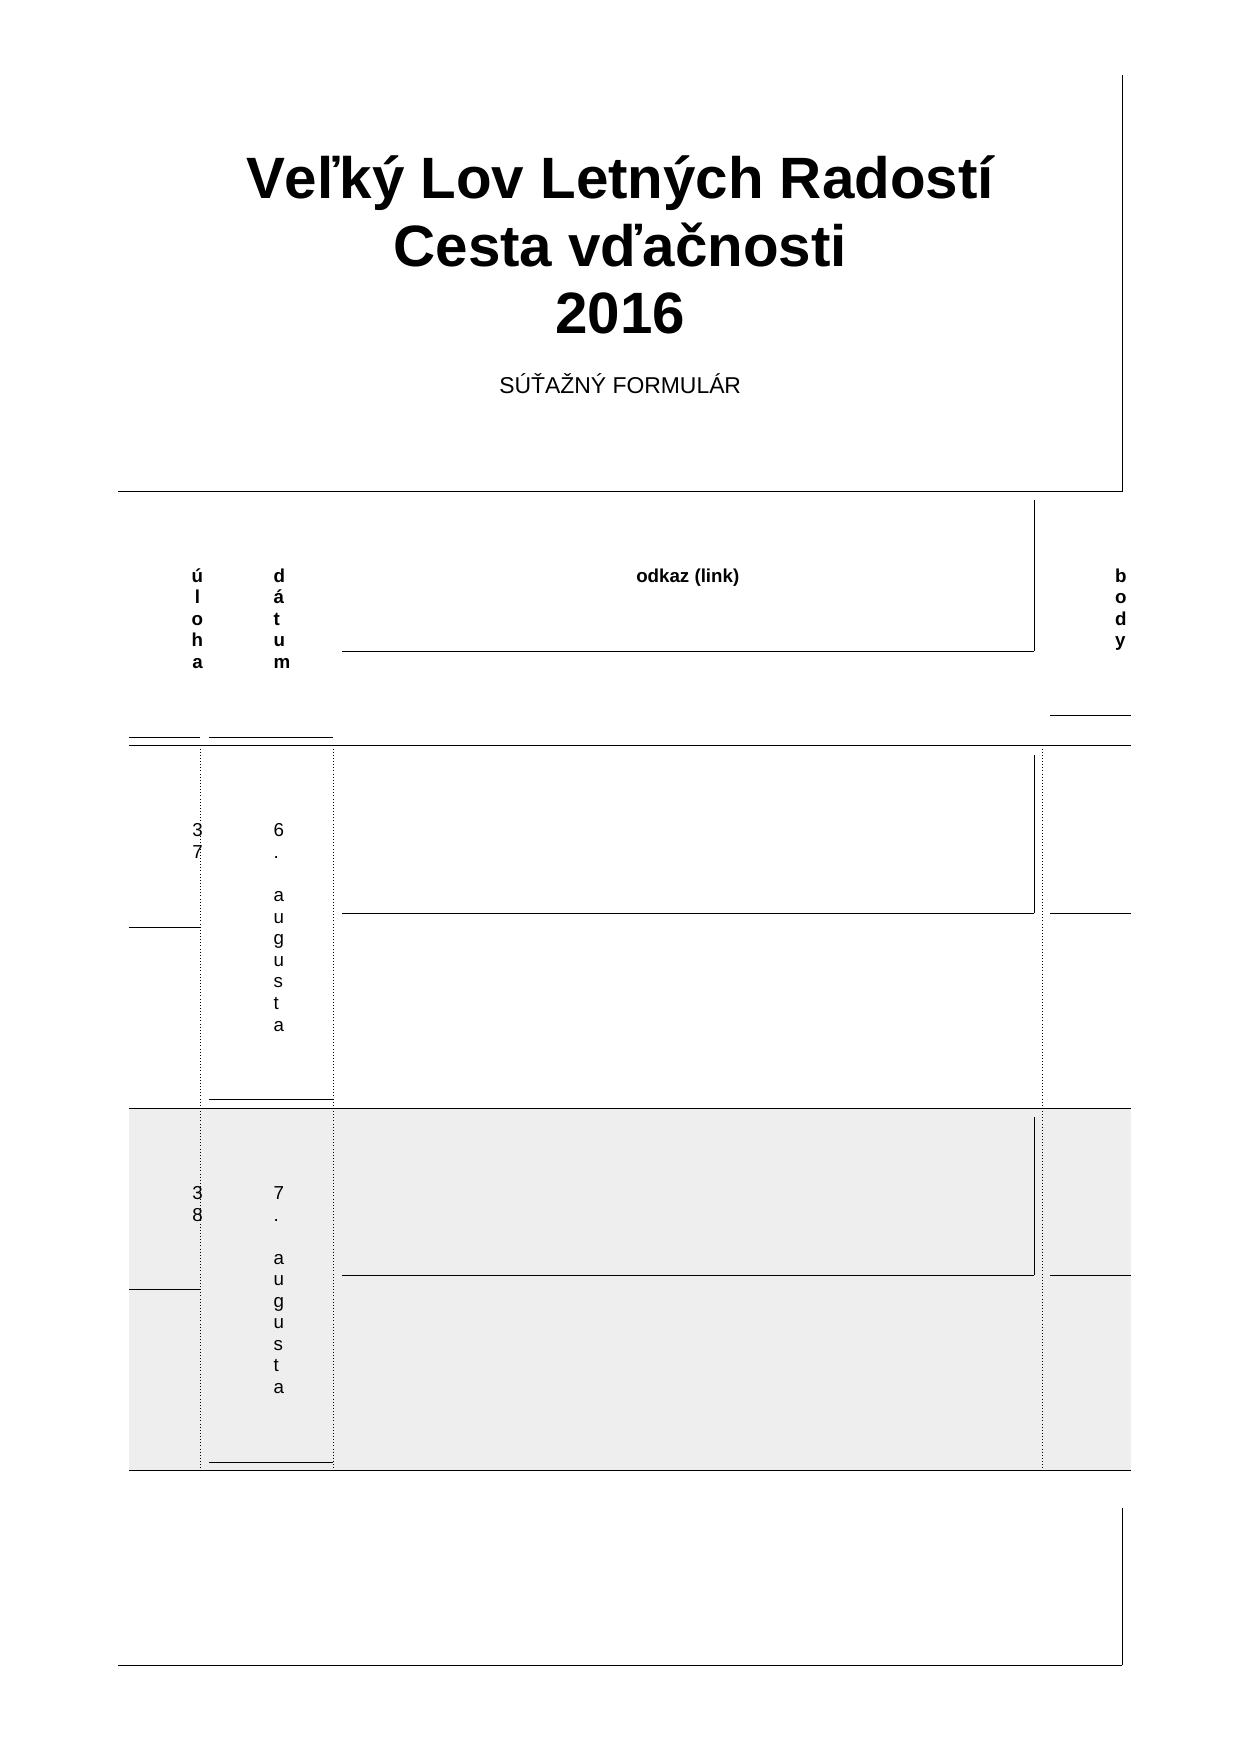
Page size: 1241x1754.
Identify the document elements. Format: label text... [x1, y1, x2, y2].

table_cell [1042, 746, 1131, 1108]
table_header body [1042, 492, 1131, 745]
table_cell 7. augusta [200, 1109, 333, 1470]
table_header odkaz (link) [333, 492, 1042, 745]
table_cell [129, 1290, 200, 1470]
table_cell [333, 746, 1042, 1108]
table_header úloha [129, 492, 200, 737]
table_cell 6. augusta [200, 746, 333, 1108]
table_cell [1042, 1109, 1131, 1470]
table_cell [333, 1109, 1042, 1470]
table_header dátum [200, 492, 333, 745]
table_cell 37 [129, 746, 200, 927]
table_cell [129, 928, 200, 1108]
table_cell 38 [129, 1109, 200, 1289]
table_header úloha [129, 738, 200, 745]
